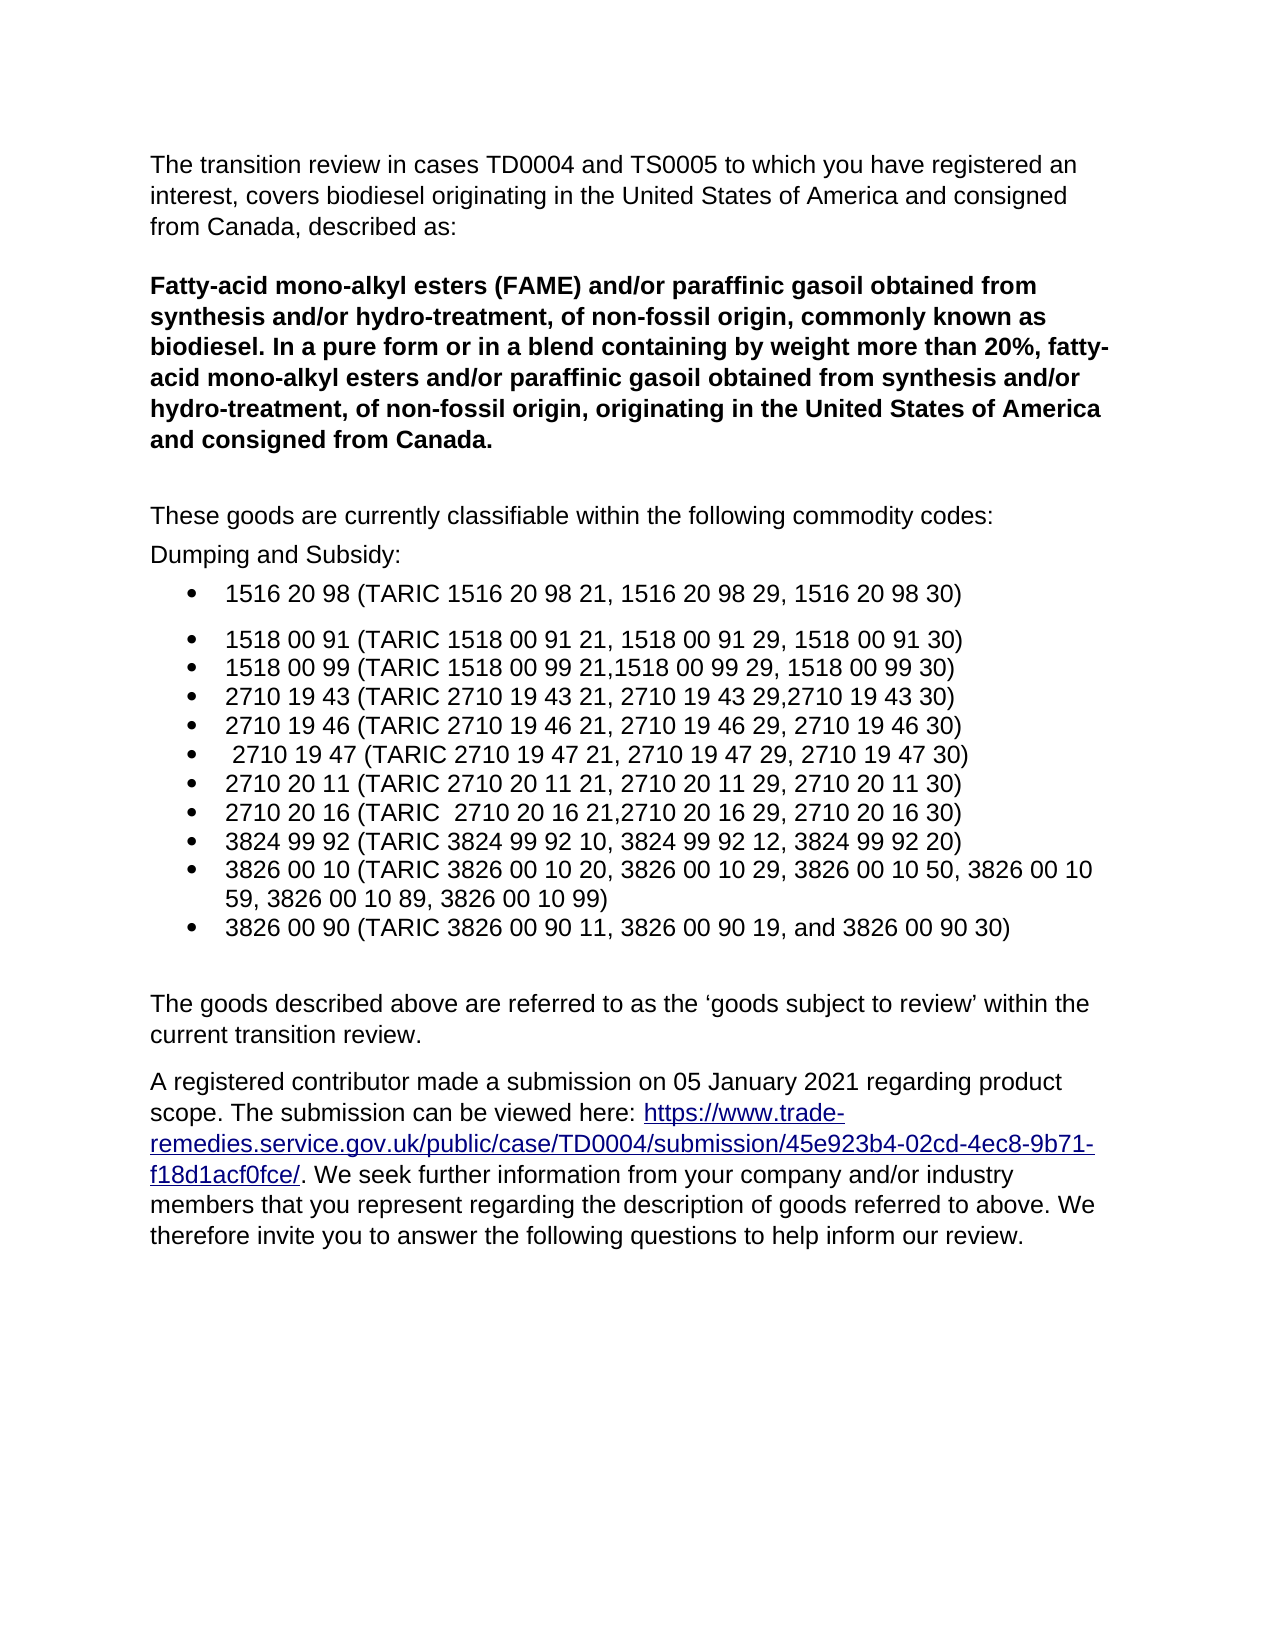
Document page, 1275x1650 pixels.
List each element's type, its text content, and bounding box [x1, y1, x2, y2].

text A registered contributor made a submission on 05 January 2021 regarding product scope. The submission can be viewed here: https://www.trade-remedies.service.gov.uk/public/case/TD0004/submission/45e923b4-02cd-4ec8-9b71-f18d1acf0fce/. We seek further information from your company and/or industry members that you represent regarding the description of goods referred to above. We therefore invite you to answer the following questions to help inform our review. [150, 1067, 1125, 1250]
text The transition review in cases TD0004 and TS0005 to which you have registered an interest, covers biodiesel originating in the United States of America and consigned from Canada, described as: [150, 150, 1125, 240]
text Fatty-acid mono-alkyl esters (FAME) and/or paraffinic gasoil obtained from synthesis and/or hydro-treatment, of non-fossil origin, commonly known as biodiesel. In a pure form or in a blend containing by weight more than 20%, fatty-acid mono-alkyl esters and/or paraffinic gasoil obtained from synthesis and/or hydro-treatment, of non-fossil origin, originating in the United States of America and consigned from Canada. [150, 271, 1125, 453]
text These goods are currently classifiable within the following commodity codes: [150, 501, 1125, 529]
list 1518 00 91 (TARIC 1518 00 91 21, 1518 00 91 29, 1518 00 91 30) [187, 624, 1125, 653]
list 2710 20 16 (TARIC 2710 20 16 21,2710 20 16 29, 2710 20 16 30) [187, 798, 1125, 827]
text Dumping and Subsidy: [150, 540, 1125, 569]
list 3824 99 92 (TARIC 3824 99 92 10, 3824 99 92 12, 3824 99 92 20) [187, 827, 1125, 855]
list 1516 20 98 (TARIC 1516 20 98 21, 1516 20 98 29, 1516 20 98 30) [187, 579, 1125, 608]
list 2710 19 46 (TARIC 2710 19 46 21, 2710 19 46 29, 2710 19 46 30) [187, 711, 1125, 740]
list 2710 19 47 (TARIC 2710 19 47 21, 2710 19 47 29, 2710 19 47 30) [187, 740, 1125, 769]
list 3826 00 10 (TARIC 3826 00 10 20, 3826 00 10 29, 3826 00 10 50, 3826 00 10 59, 3826 00 10 89, 3826 00 10 99) [187, 855, 1125, 913]
list 3826 00 90 (TARIC 3826 00 90 11, 3826 00 90 19, and 3826 00 90 30) [187, 913, 1125, 942]
list 2710 20 11 (TARIC 2710 20 11 21, 2710 20 11 29, 2710 20 11 30) [187, 769, 1125, 798]
list 1518 00 99 (TARIC 1518 00 99 21,1518 00 99 29, 1518 00 99 30) [187, 653, 1125, 682]
list 2710 19 43 (TARIC 2710 19 43 21, 2710 19 43 29,2710 19 43 30) [187, 682, 1125, 711]
text The goods described above are referred to as the ‘goods subject to review’ within the current transition review. [150, 989, 1125, 1049]
